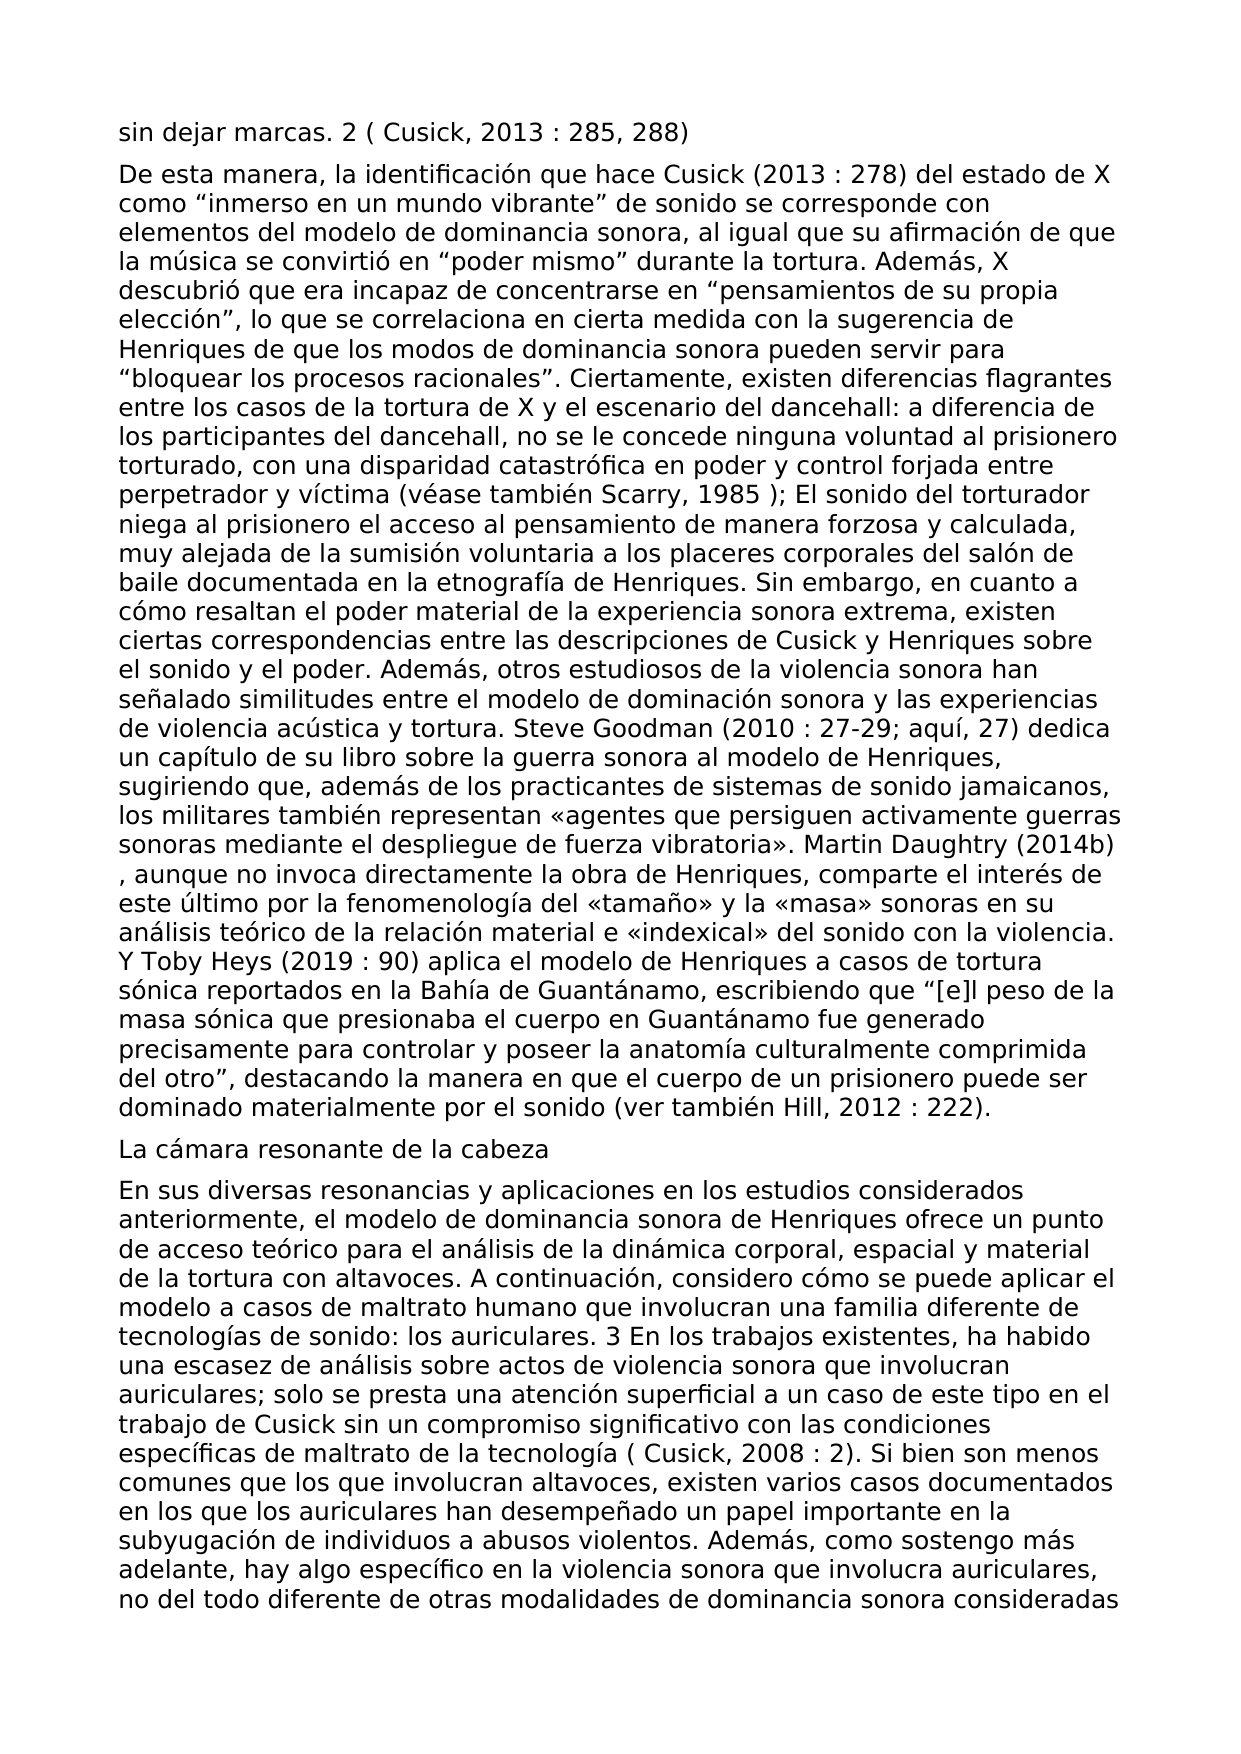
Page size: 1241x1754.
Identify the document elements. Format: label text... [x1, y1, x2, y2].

text La cámara resonante de la cabeza [118, 1135, 1122, 1164]
text sin dejar marcas. 2 ( Cusick, 2013 : 285, 288) [118, 118, 1122, 147]
text En sus diversas resonancias y aplicaciones en los estudios considerados anteriormente, el modelo de dominancia sonora de Henriques ofrece un punto de acceso teórico para el análisis de la dinámica corporal, espacial y material de la tortura con altavoces. A continuación, considero cómo se puede aplicar el modelo a casos de maltrato humano que involucran una familia diferente de tecnologías de sonido: los auriculares. 3 En los trabajos existentes, ha habido una escasez de análisis sobre actos de violencia sonora que involucran auriculares; solo se presta una atención superficial a un caso de este tipo en el trabajo de Cusick sin un compromiso significativo con las condiciones específicas de maltrato de la tecnología ( Cusick, 2008 : 2). Si bien son menos comunes que los que involucran altavoces, existen varios casos documentados en los que los auriculares han desempeñado un papel importante en la subyugación de individuos a abusos violentos. Además, como sostengo más adelante, hay algo específico en la violencia sonora que involucra auriculares, no del todo diferente de otras modalidades de dominancia sonora consideradas [118, 1176, 1122, 1614]
text De esta manera, la identificación que hace Cusick (2013 : 278) del estado de X como “inmerso en un mundo vibrante” de sonido se corresponde con elementos del modelo de dominancia sonora, al igual que su afirmación de que la música se convirtió en “poder mismo” durante la tortura. Además, X descubrió que era incapaz de concentrarse en “pensamientos de su propia elección”, lo que se correlaciona en cierta medida con la sugerencia de Henriques de que los modos de dominancia sonora pueden servir para “bloquear los procesos racionales”. Ciertamente, existen diferencias flagrantes entre los casos de la tortura de X y el escenario del dancehall: a diferencia de los participantes del dancehall, no se le concede ninguna voluntad al prisionero torturado, con una disparidad catastrófica en poder y control forjada entre perpetrador y víctima (véase también Scarry, 1985 ); El sonido del torturador niega al prisionero el acceso al pensamiento de manera forzosa y calculada, muy alejada de la sumisión voluntaria a los placeres corporales del salón de baile documentada en la etnografía de Henriques. Sin embargo, en cuanto a cómo resaltan el poder material de la experiencia sonora extrema, existen ciertas correspondencias entre las descripciones de Cusick y Henriques sobre el sonido y el poder. Además, otros estudiosos de la violencia sonora han señalado similitudes entre el modelo de dominación sonora y las experiencias de violencia acústica y tortura. Steve Goodman (2010 : 27-29; aquí, 27) dedica un capítulo de su libro sobre la guerra sonora al modelo de Henriques, sugiriendo que, además de los practicantes de sistemas de sonido jamaicanos, los militares también representan «agentes que persiguen activamente guerras sonoras mediante el despliegue de fuerza vibratoria». Martin Daughtry (2014b) , aunque no invoca directamente la obra de Henriques, comparte el interés de este último por la fenomenología del «tamaño» y la «masa» sonoras en su análisis teórico de la relación material e «indexical» del sonido con la violencia. Y Toby Heys (2019 : 90) aplica el modelo de Henriques a casos de tortura sónica reportados en la Bahía de Guantánamo, escribiendo que “[e]l peso de la masa sónica que presionaba el cuerpo en Guantánamo fue generado precisamente para controlar y poseer la anatomía culturalmente comprimida del otro”, destacando la manera en que el cuerpo de un prisionero puede ser dominado materialmente por el sonido (ver también Hill, 2012 : 222). [118, 160, 1122, 1122]
